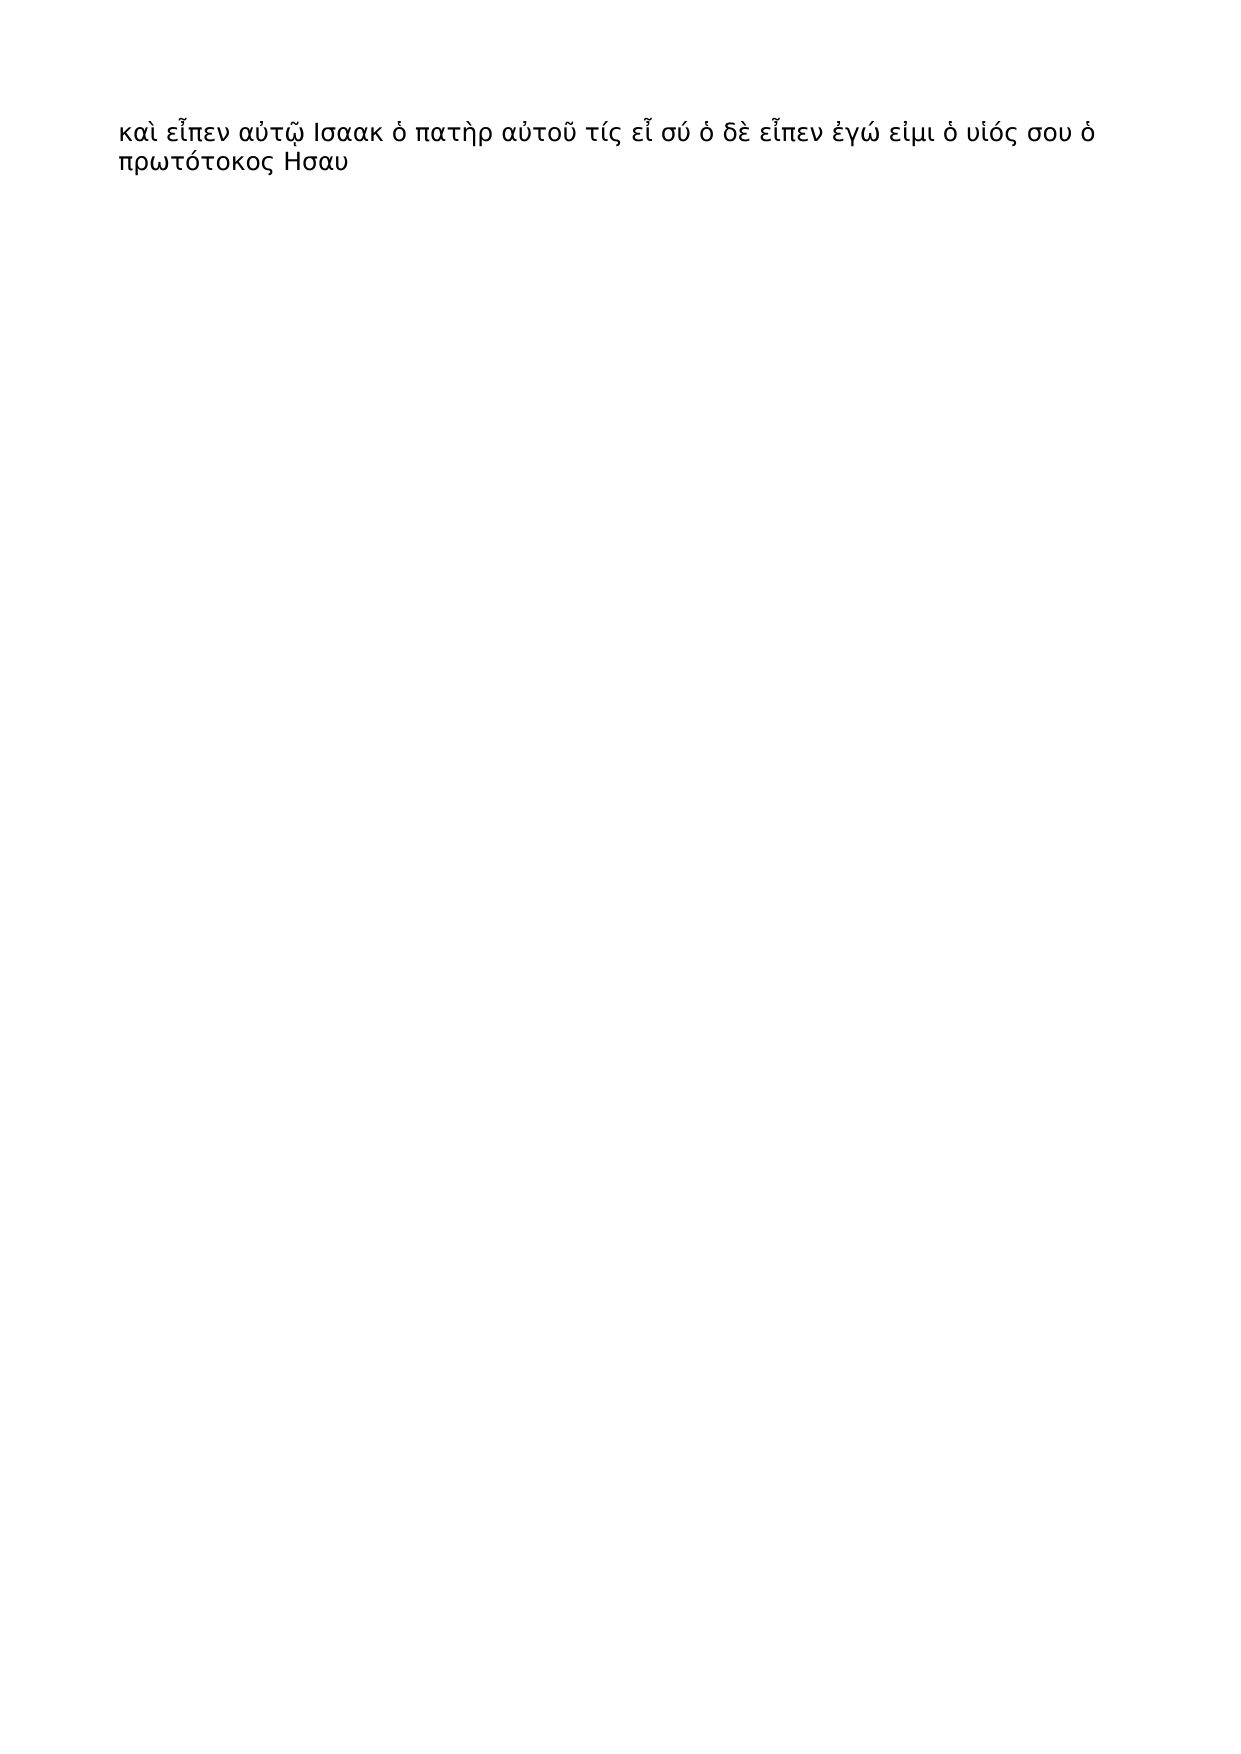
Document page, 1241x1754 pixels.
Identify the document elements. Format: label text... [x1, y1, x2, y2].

text καὶ εἶπεν αὐτῷ Ισαακ ὁ πατὴρ αὐτοῦ τίς εἶ σύ ὁ δὲ εἶπεν ἐγώ εἰμι ὁ υἱός σου ὁ πρωτότοκος Ησαυ [118, 118, 1122, 176]
